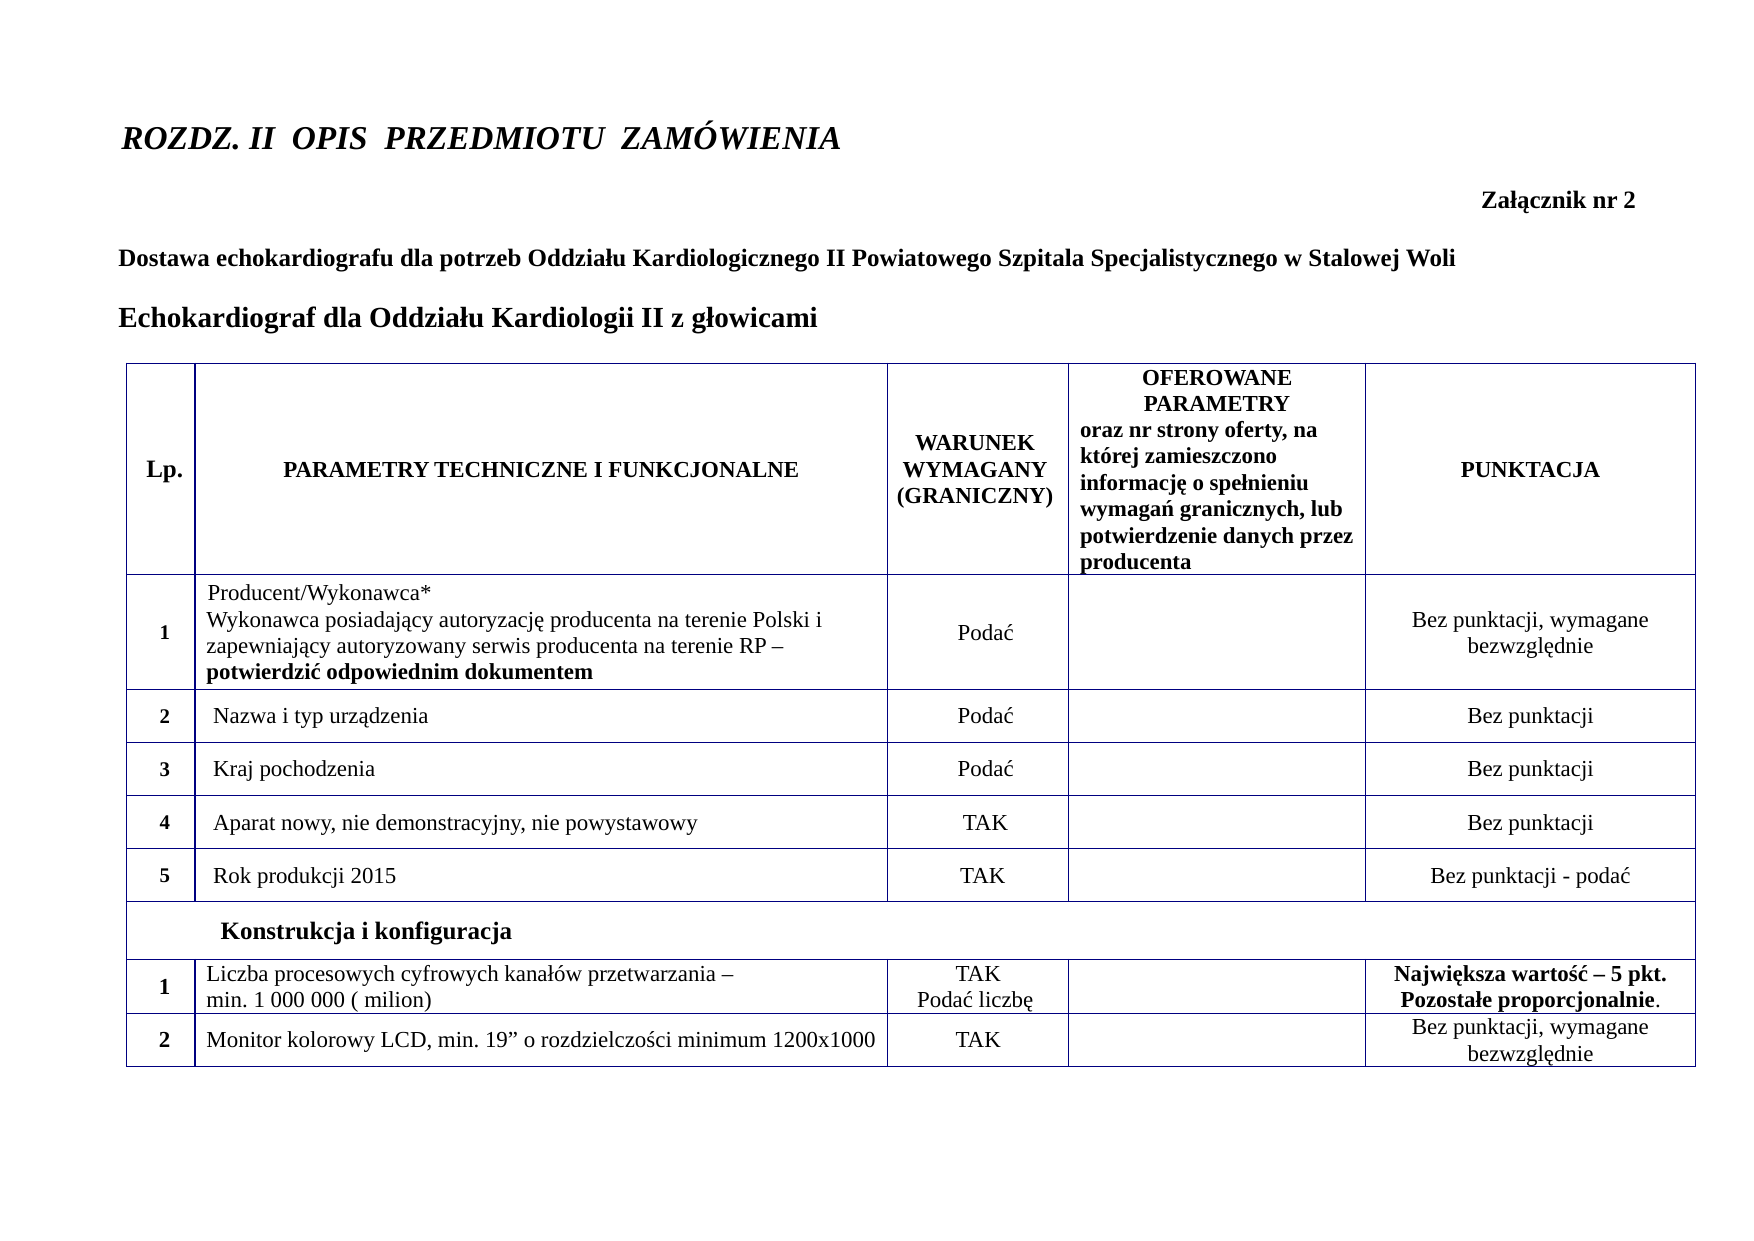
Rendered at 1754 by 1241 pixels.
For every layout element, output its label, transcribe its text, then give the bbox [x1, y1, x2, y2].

table_cell 1 [127, 575, 194, 688]
table_cell Monitor kolorowy LCD, min. 19” o rozdzielczości minimum 1200x1000 [196, 1014, 887, 1066]
table_cell [1069, 1014, 1365, 1066]
table_cell Największa wartość – 5 pkt. Pozostałe proporcjonalnie. [1366, 960, 1695, 1012]
table_cell Bez punktacji, wymagane bezwzględnie [1366, 575, 1695, 688]
table_cell 2 [127, 1014, 194, 1066]
table_cell 2 [127, 690, 194, 742]
table_cell TAK [888, 1014, 1068, 1066]
table_cell Aparat nowy, nie demonstracyjny, nie powystawowy [196, 796, 887, 848]
table_header Lp. [127, 364, 194, 574]
table_cell [1069, 690, 1365, 742]
text Echokardiograf dla Oddziału Kardiologii II z głowicami [118, 300, 1636, 334]
subtitle ROZDZ. II OPIS PRZEDMIOTU ZAMÓWIENIA [121, 118, 1636, 156]
table_cell [1069, 849, 1365, 901]
table_cell 5 [127, 849, 194, 901]
table_header PUNKTACJA [1366, 364, 1695, 574]
table_cell Nazwa i typ urządzenia [196, 690, 887, 742]
table_cell [1069, 743, 1365, 795]
table_cell Bez punktacji [1366, 743, 1695, 795]
table_cell [1069, 960, 1365, 1012]
table_cell Konstrukcja i konfiguracja [127, 902, 1695, 959]
table_cell 3 [127, 743, 194, 795]
table_cell TAK [888, 849, 1068, 901]
table_cell TAK [888, 796, 1068, 848]
table_header WARUNEK WYMAGANY (GRANICZNY) [888, 364, 1068, 574]
table_cell Podać [888, 743, 1068, 795]
table_cell Bez punktacji - podać [1366, 849, 1695, 901]
table_cell TAK Podać liczbę [888, 960, 1068, 1012]
text Dostawa echokardiografu dla potrzeb Oddziału Kardiologicznego II Powiatowego Szpitala Specjalistycznego w Stalowej Woli [118, 243, 1636, 271]
table_cell Producent/Wykonawca* Wykonawca posiadający autoryzację producenta na terenie Polski i zapewniający autoryzowany serwis producenta na terenie RP – potwierdzić odpowiednim dokumentem [196, 575, 887, 688]
table_cell Kraj pochodzenia [196, 743, 887, 795]
table_cell [1069, 575, 1365, 688]
table_cell [1069, 796, 1365, 848]
table_cell Bez punktacji [1366, 796, 1695, 848]
table_cell Bez punktacji [1366, 690, 1695, 742]
table_cell Rok produkcji 2015 [196, 849, 887, 901]
text Załącznik nr 2 [118, 185, 1636, 214]
table_cell Liczba procesowych cyfrowych kanałów przetwarzania – min. 1 000 000 ( milion) [196, 960, 887, 1012]
table_header OFEROWANE PARAMETRY oraz nr strony oferty, na której zamieszczono informację o spełnieniu wymagań granicznych, lub potwierdzenie danych przez producenta [1069, 364, 1365, 574]
table_cell Podać [888, 575, 1068, 688]
table_header PARAMETRY TECHNICZNE I FUNKCJONALNE [196, 364, 887, 574]
table_cell Bez punktacji, wymagane bezwzględnie [1366, 1014, 1695, 1066]
table_cell 4 [127, 796, 194, 848]
table_cell 1 [127, 960, 194, 1012]
table_cell Podać [888, 690, 1068, 742]
